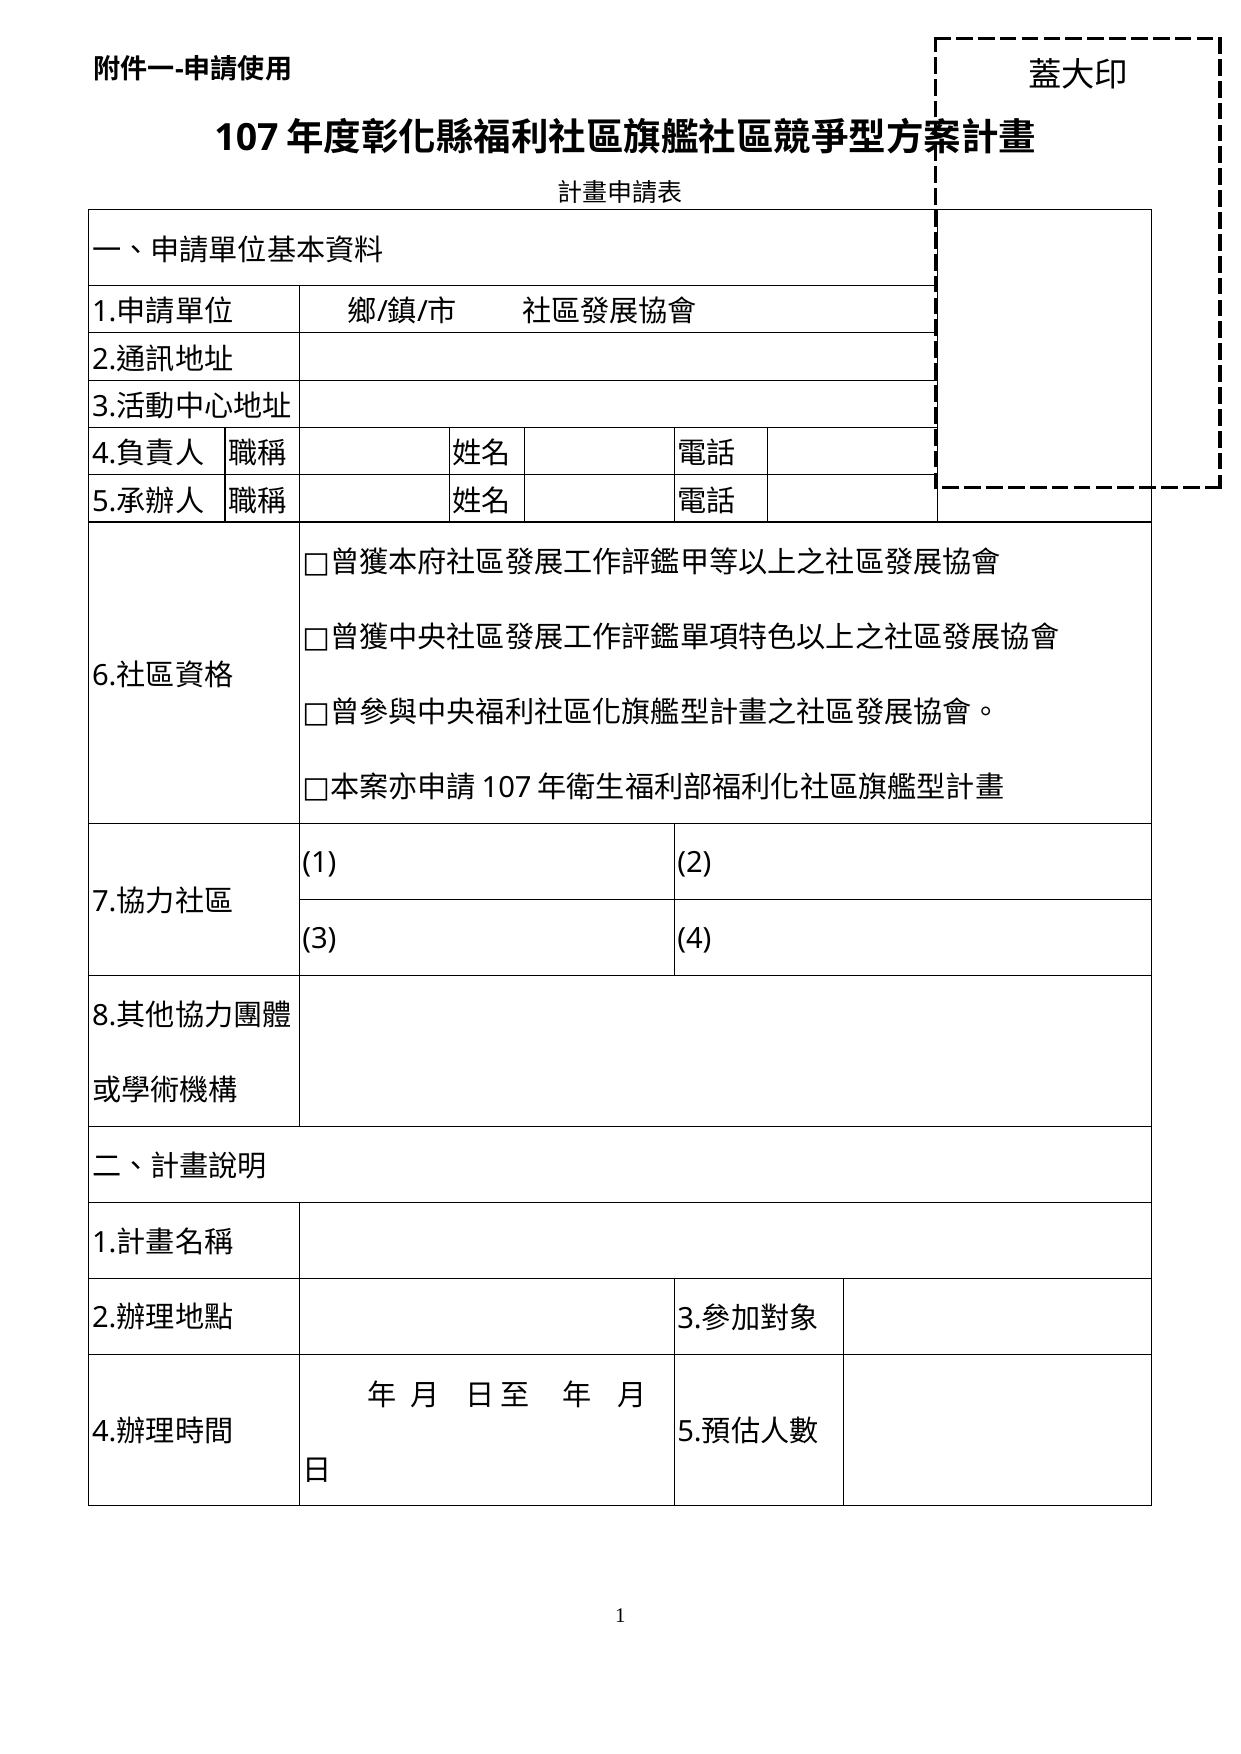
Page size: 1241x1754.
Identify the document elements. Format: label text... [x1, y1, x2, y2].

text 107年度彰化縣福利社區旗艦社區競爭型方案計畫 [78, 39, 318, 95]
text 計畫申請表 [187, 171, 934, 209]
table_cell 姓名 [450, 475, 524, 521]
table_header 一、申請單位基本資料 [89, 210, 934, 285]
table_cell 5.預估人數 [675, 1355, 843, 1505]
table_cell [844, 1279, 1151, 1354]
table_cell [768, 428, 934, 474]
table_cell 5.承辦人 [89, 475, 224, 521]
table_cell [300, 976, 1151, 1126]
table_cell 8.其他協力團體或學術機構 [89, 976, 299, 1126]
table_cell [768, 475, 937, 521]
table_cell [300, 333, 934, 379]
table_cell 姓名 [450, 428, 524, 474]
table_cell 4.辦理時間 [89, 1355, 299, 1505]
table_cell 6.社區資格 [89, 523, 299, 822]
table_cell [300, 1279, 674, 1354]
table_cell [525, 475, 674, 521]
table_cell □曾獲本府社區發展工作評鑑甲等以上之社區發展協會 □曾獲中央社區發展工作評鑑單項特色以上之社區發展協會 □曾參與中央福利社區化旗艦型計畫之社區發展協會。 □本案亦申請107年衛生福利部福利化社區旗艦型計畫 [300, 523, 1151, 822]
table_cell 年 月 日 至 年 月 日 [300, 1355, 674, 1505]
table_cell 3.參加對象 [675, 1279, 843, 1354]
table_cell (1) [300, 824, 674, 898]
table_cell 鄉/鎮/市 社區發展協會 [300, 286, 934, 332]
text 蓋大印 [952, 48, 1203, 96]
table_cell 7.協力社區 [89, 824, 299, 974]
table_cell [300, 428, 449, 474]
table_cell 3.活動中心地址 [89, 381, 299, 427]
table_cell (3) [300, 900, 674, 974]
table_cell [525, 428, 674, 474]
table_cell [300, 1203, 1151, 1278]
table_cell 電話 [675, 428, 767, 474]
table_cell 1.計畫名稱 [89, 1203, 299, 1278]
table_cell 職稱 [226, 428, 299, 474]
table_cell [844, 1355, 1151, 1505]
table_cell 2.通訊地址 [89, 333, 299, 379]
text 附件一-申請使用 [93, 47, 303, 86]
table_cell 職稱 [226, 475, 299, 521]
table_header [938, 489, 1151, 521]
table_cell (2) [675, 824, 1151, 898]
table_cell 二、計畫說明 [89, 1127, 1151, 1202]
table_cell [300, 381, 934, 427]
table_cell 4.負責人 [89, 428, 224, 474]
text 107年度彰化縣福利社區旗艦社區競爭型方案計畫 [938, 210, 1151, 489]
table_cell 1.申請單位 [89, 286, 299, 332]
table_cell [300, 475, 449, 521]
text 107年度彰化縣福利社區旗艦社區競爭型方案計畫 [187, 37, 1222, 489]
table_cell 2.辦理地點 [89, 1279, 299, 1354]
table_cell (4) [675, 900, 1151, 974]
table_cell 電話 [675, 475, 767, 521]
